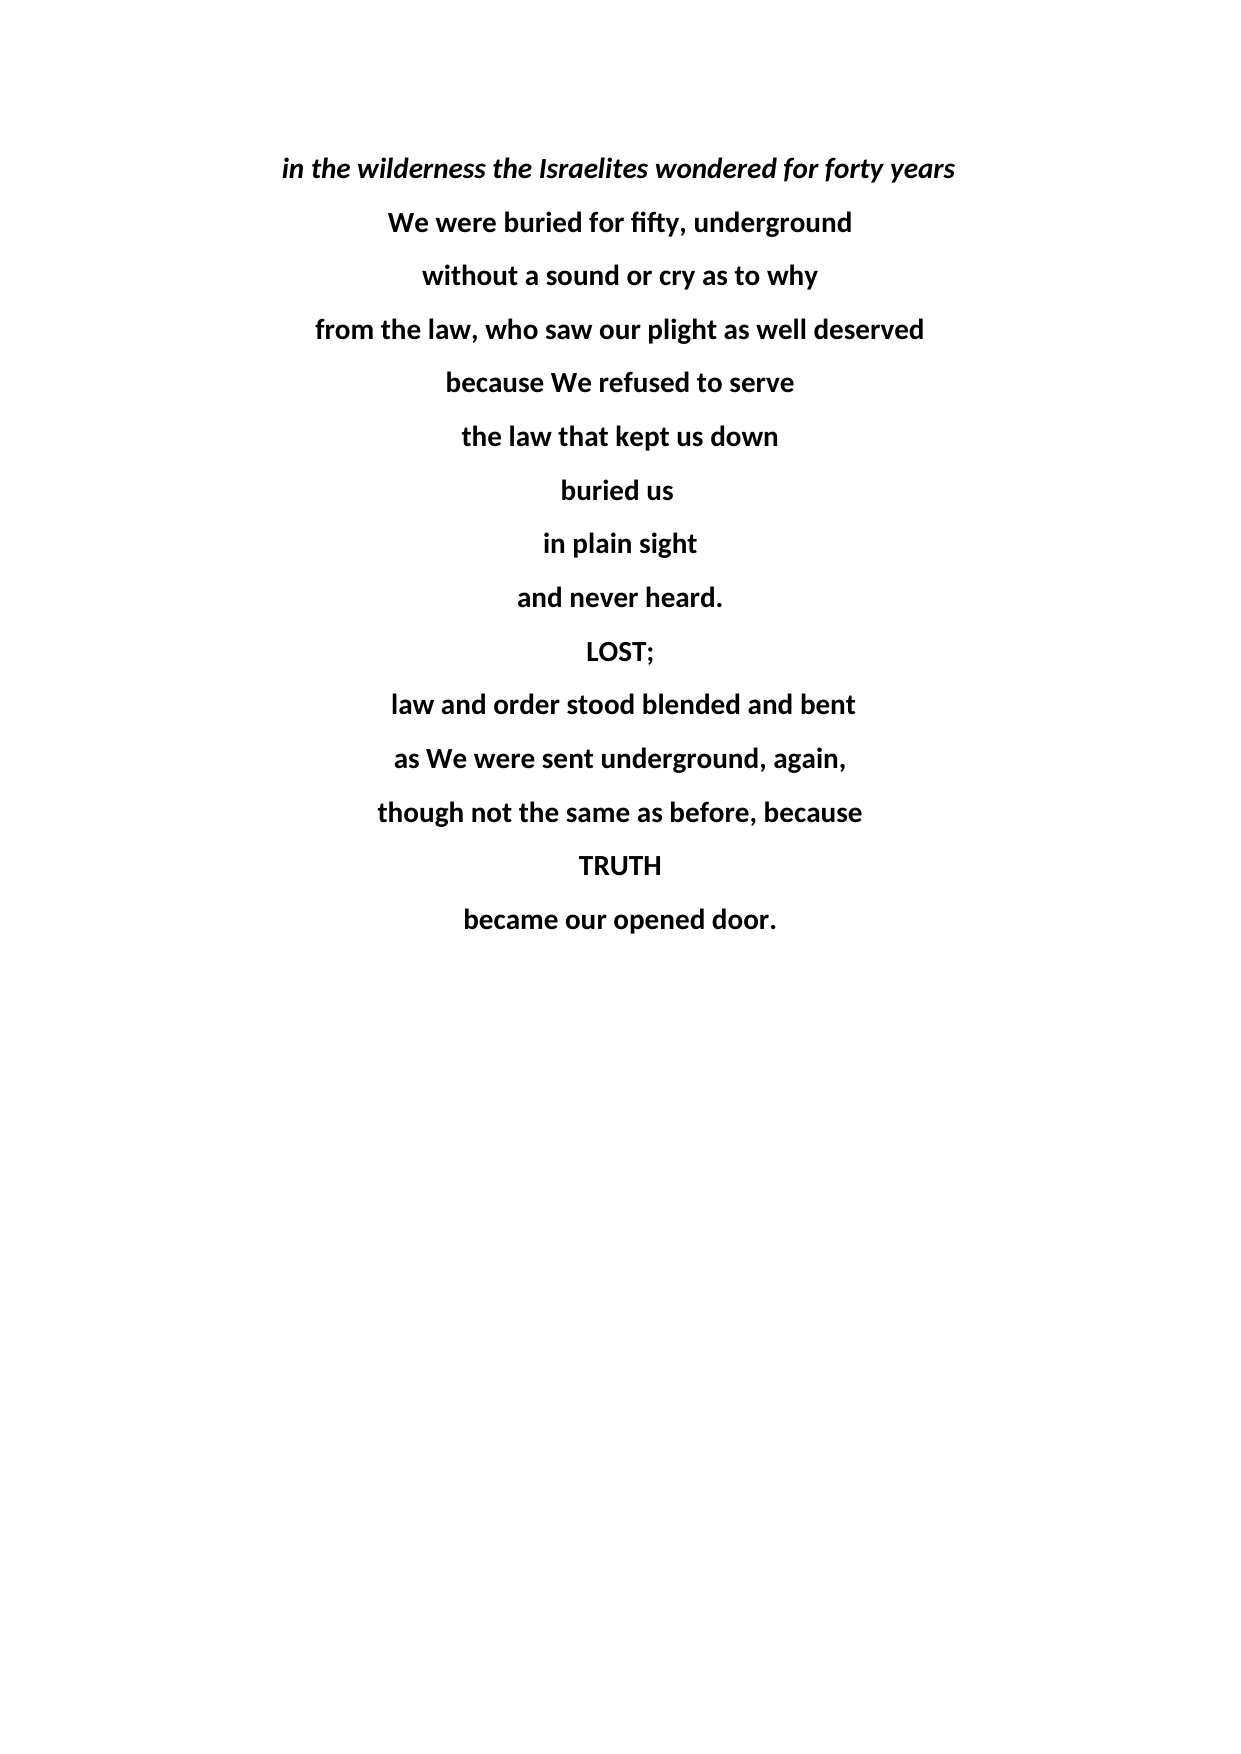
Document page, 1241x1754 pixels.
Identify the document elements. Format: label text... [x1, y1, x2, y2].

text the law that kept us down [150, 418, 1090, 454]
text law and order stood blended and bent [150, 686, 1090, 722]
text and never heard. [150, 579, 1090, 615]
text without a sound or cry as to why [150, 257, 1090, 293]
text as We were sent underground, again, [150, 740, 1090, 776]
text became our opened door. [150, 901, 1090, 937]
text We were buried for fifty, underground [150, 204, 1090, 239]
text TRUTH [150, 847, 1090, 883]
text LOST; [150, 633, 1090, 668]
text though not the same as before, because [150, 794, 1090, 829]
text in plain sight [150, 526, 1090, 561]
text from the law, who saw our plight as well deserved [150, 311, 1090, 347]
text because We refused to serve [150, 364, 1090, 400]
text in the wilderness the Israelites wondered for forty years [150, 150, 1090, 186]
text buried us [150, 472, 1090, 507]
